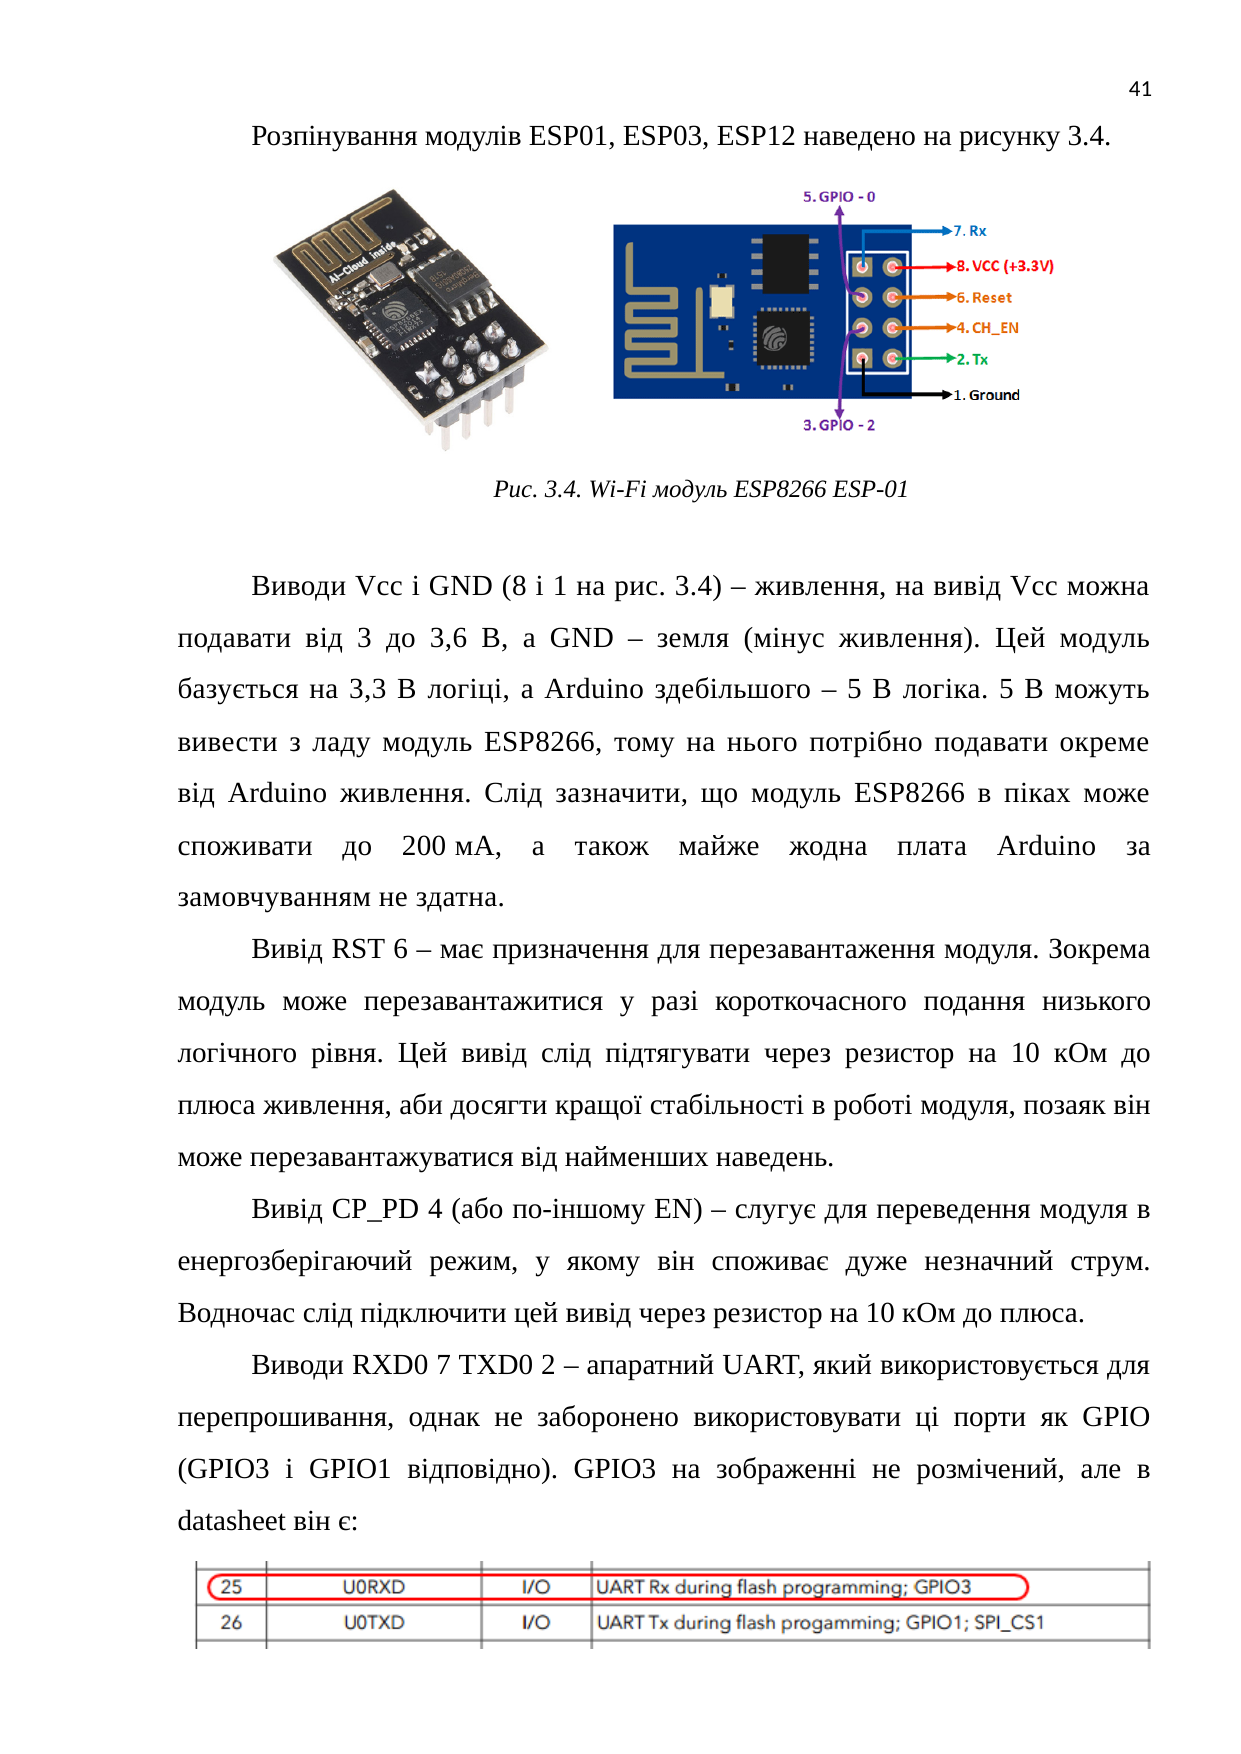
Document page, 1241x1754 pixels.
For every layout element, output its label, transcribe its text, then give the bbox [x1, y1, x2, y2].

picture [256, 180, 572, 458]
text Вивід CP_PD 4 (або по-іншому EN) – слугує для переведення модуля в енергозберігаючий режим, у якому він споживає дуже незначний струм. Водночас слід підключити цей вивід через резистор на 10 кОм до плюса. [177, 1191, 1152, 1329]
text Виводи RXD0 7 TXD0 2 – апаратний UART, який використовується для перепрошивання, однак не заборонено використовувати ці порти як GPIO (GPIO3 і GPIO1 відповідно). GPIO3 на зображенні не розмічений, але в datasheet він є: [177, 1347, 1152, 1537]
text Вивід RST 6 – має призначення для перезавантаження модуля. Зокрема модуль може перезавантажитися у разі короткочасного подання низького логічного рівня. Цей вивід слід підтягувати через резистор на 10 кОм до плюса живлення, аби досягти кращої стабільності в роботі модуля, позаяк він може перезавантажуватися від найменших наведень. [177, 932, 1152, 1173]
text Виводи Vcc і GND (8 і 1 на рис. 3.4) – живлення, на вивід Vcc можна подавати від 3 до 3,6 В, а GND – земля (мінус живлення). Цей модуль базується на 3,3 В логіці, а Arduino здебільшого – 5 В логіка. 5 В можуть вивести з ладу модуль ESP8266, тому на нього потрібно подавати окреме від Arduino живлення. Слід зазначити, що модуль ESP8266 в піках може споживати до 200 мА, а також майже жодна плата Arduino за замовчуванням не здатна. [177, 568, 1152, 913]
picture [586, 168, 1073, 458]
text Розпінування модулів ESP01, ESP03, ESP12 наведено на рисунку 3.4. [177, 118, 1152, 152]
picture [183, 1561, 1158, 1649]
text Рис. 3.4. Wi-Fi модуль ESP8266 ESP-01 [177, 474, 1152, 503]
